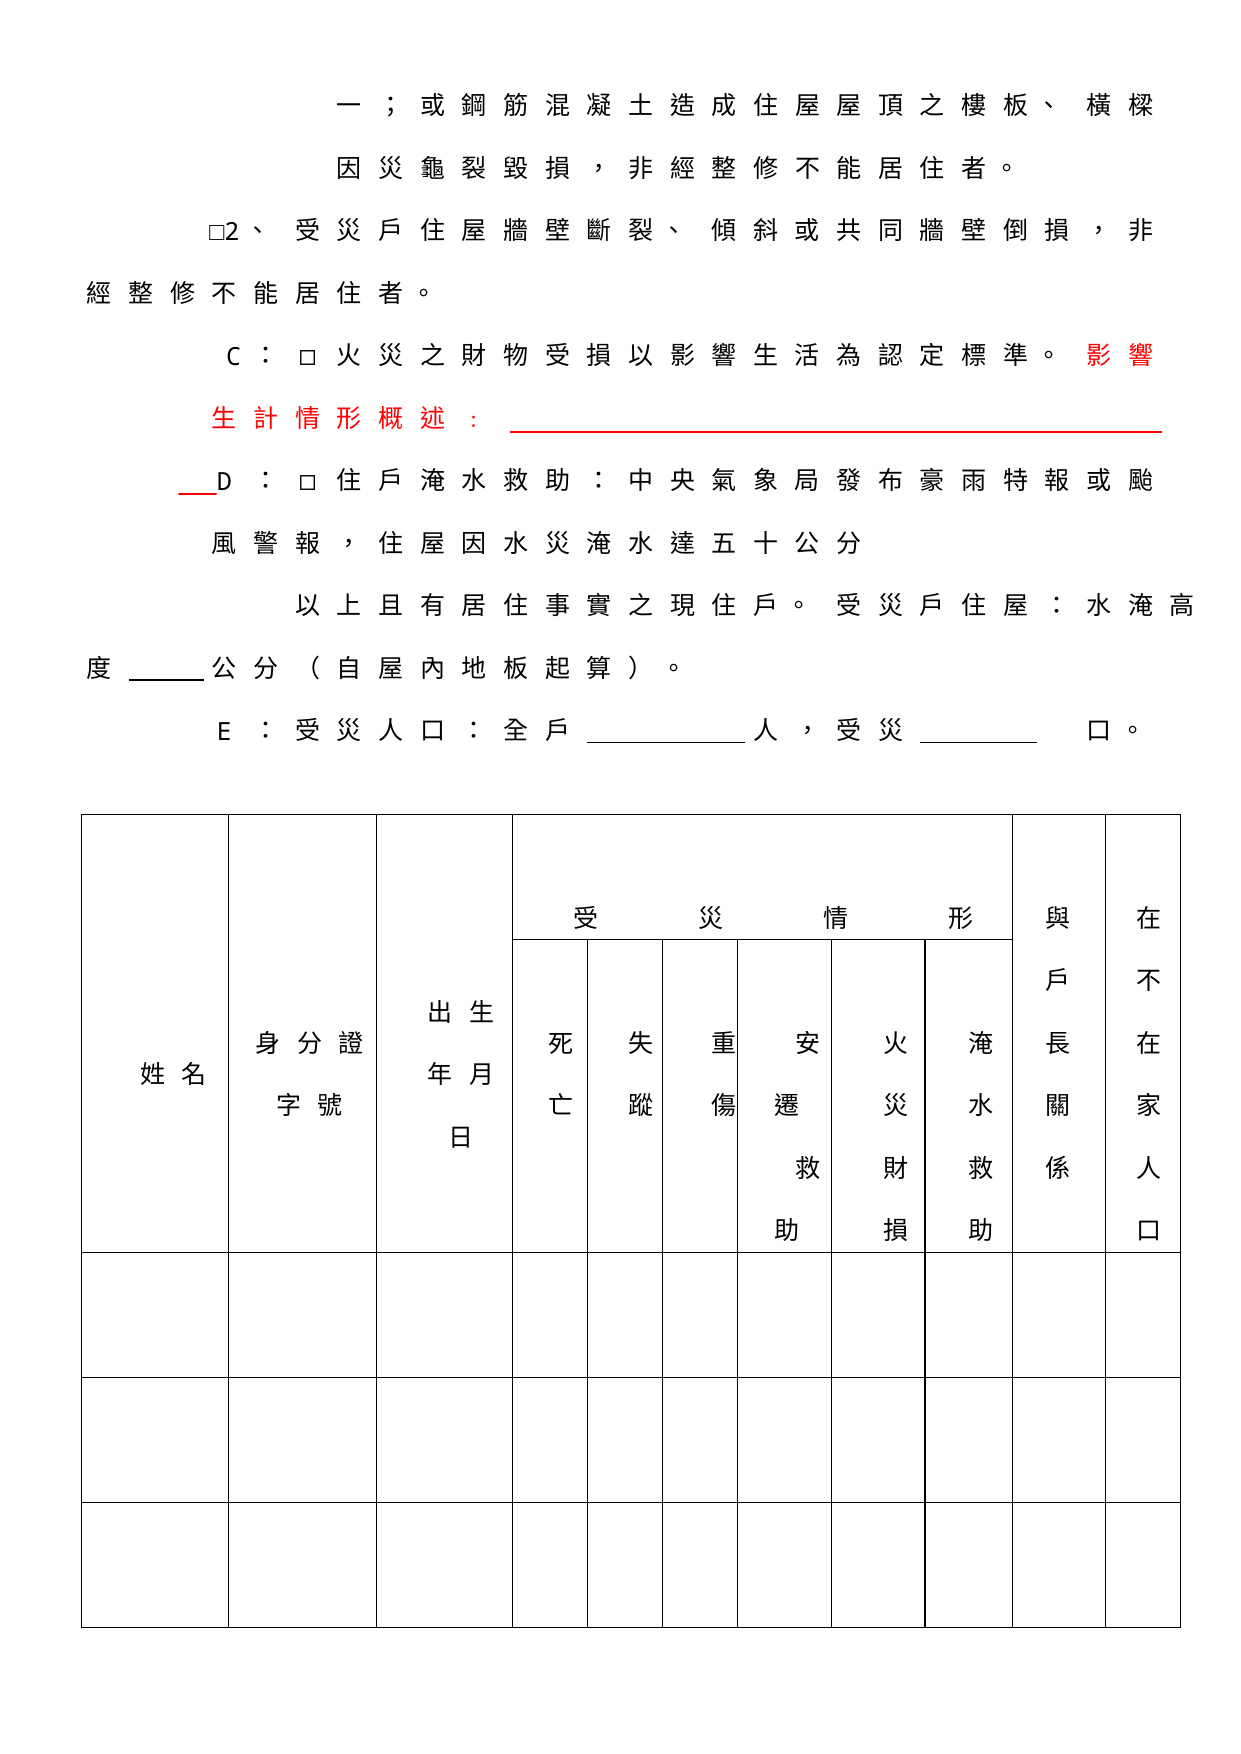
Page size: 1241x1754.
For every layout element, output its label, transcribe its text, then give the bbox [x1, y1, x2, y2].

table_cell [663, 1378, 737, 1502]
table_cell [1106, 1253, 1180, 1377]
table_cell [926, 1378, 1012, 1502]
table_cell [738, 1253, 831, 1377]
table_cell [588, 1253, 662, 1377]
table_cell [513, 1378, 587, 1502]
table_cell [229, 1378, 376, 1502]
table_header 姓名 [82, 815, 228, 1252]
table_cell 淹水 救助 [926, 940, 1012, 1252]
table_cell [82, 1253, 228, 1377]
text C：□火災之財物受損以影響生活為認定標準。影響生計情形概述﹕ D：□住戶淹水救助：中央氣象局發布豪雨特報或颱風警報，住屋因水災淹水達五十公分 [128, 314, 1162, 564]
table_cell [926, 1503, 1012, 1627]
table_cell [588, 1378, 662, 1502]
table_cell [229, 1253, 376, 1377]
table_cell [1013, 1253, 1105, 1377]
table_cell [1106, 1503, 1180, 1627]
table_cell [738, 1378, 831, 1502]
table_cell [1013, 1503, 1105, 1627]
table_cell 重傷 [663, 940, 737, 1252]
table_header 出生年月日 [377, 815, 512, 1252]
table_cell [513, 1503, 587, 1627]
table_header 受 災 情 形 [513, 815, 1012, 939]
table_cell [513, 1253, 587, 1377]
table_cell [832, 1378, 924, 1502]
table_cell [377, 1378, 512, 1502]
table_cell [663, 1503, 737, 1627]
table_cell [82, 1503, 228, 1627]
table_header 在不在家人口 [1106, 815, 1180, 1252]
table_cell 死亡 [513, 940, 587, 1252]
table_header 與戶長 關係 [1013, 815, 1105, 1252]
text E：受災人口：全戶 人，受災 口。 [78, 689, 1162, 752]
table_cell [588, 1503, 662, 1627]
table_cell 失蹤 [588, 940, 662, 1252]
table_cell [663, 1253, 737, 1377]
table_cell [377, 1503, 512, 1627]
table_cell [82, 1378, 228, 1502]
text 以上且有居住事實之現住戶。受災戶住屋：水淹高度 公分（自屋內地板起算）。 [78, 564, 1221, 689]
table_cell [1106, 1378, 1180, 1502]
table_cell [832, 1503, 924, 1627]
table_cell [738, 1503, 831, 1627]
table_cell [832, 1253, 924, 1377]
table_cell 安遷 救助 [738, 940, 831, 1252]
table_cell [926, 1253, 1012, 1377]
table_cell [1013, 1378, 1105, 1502]
table_cell [377, 1253, 512, 1377]
text 一；或鋼筋混凝土造成住屋屋頂之樓板、橫樑因災龜裂毀損，非經整修不能居住者。 [203, 64, 1162, 189]
table_cell 火災 財損 [832, 940, 924, 1252]
text □2、受災戶住屋牆壁斷裂、傾斜或共同牆壁倒損，非經整修不能居住者。 [78, 189, 1162, 314]
table_cell [229, 1503, 376, 1627]
table_header 身分證字號 [229, 815, 376, 1252]
